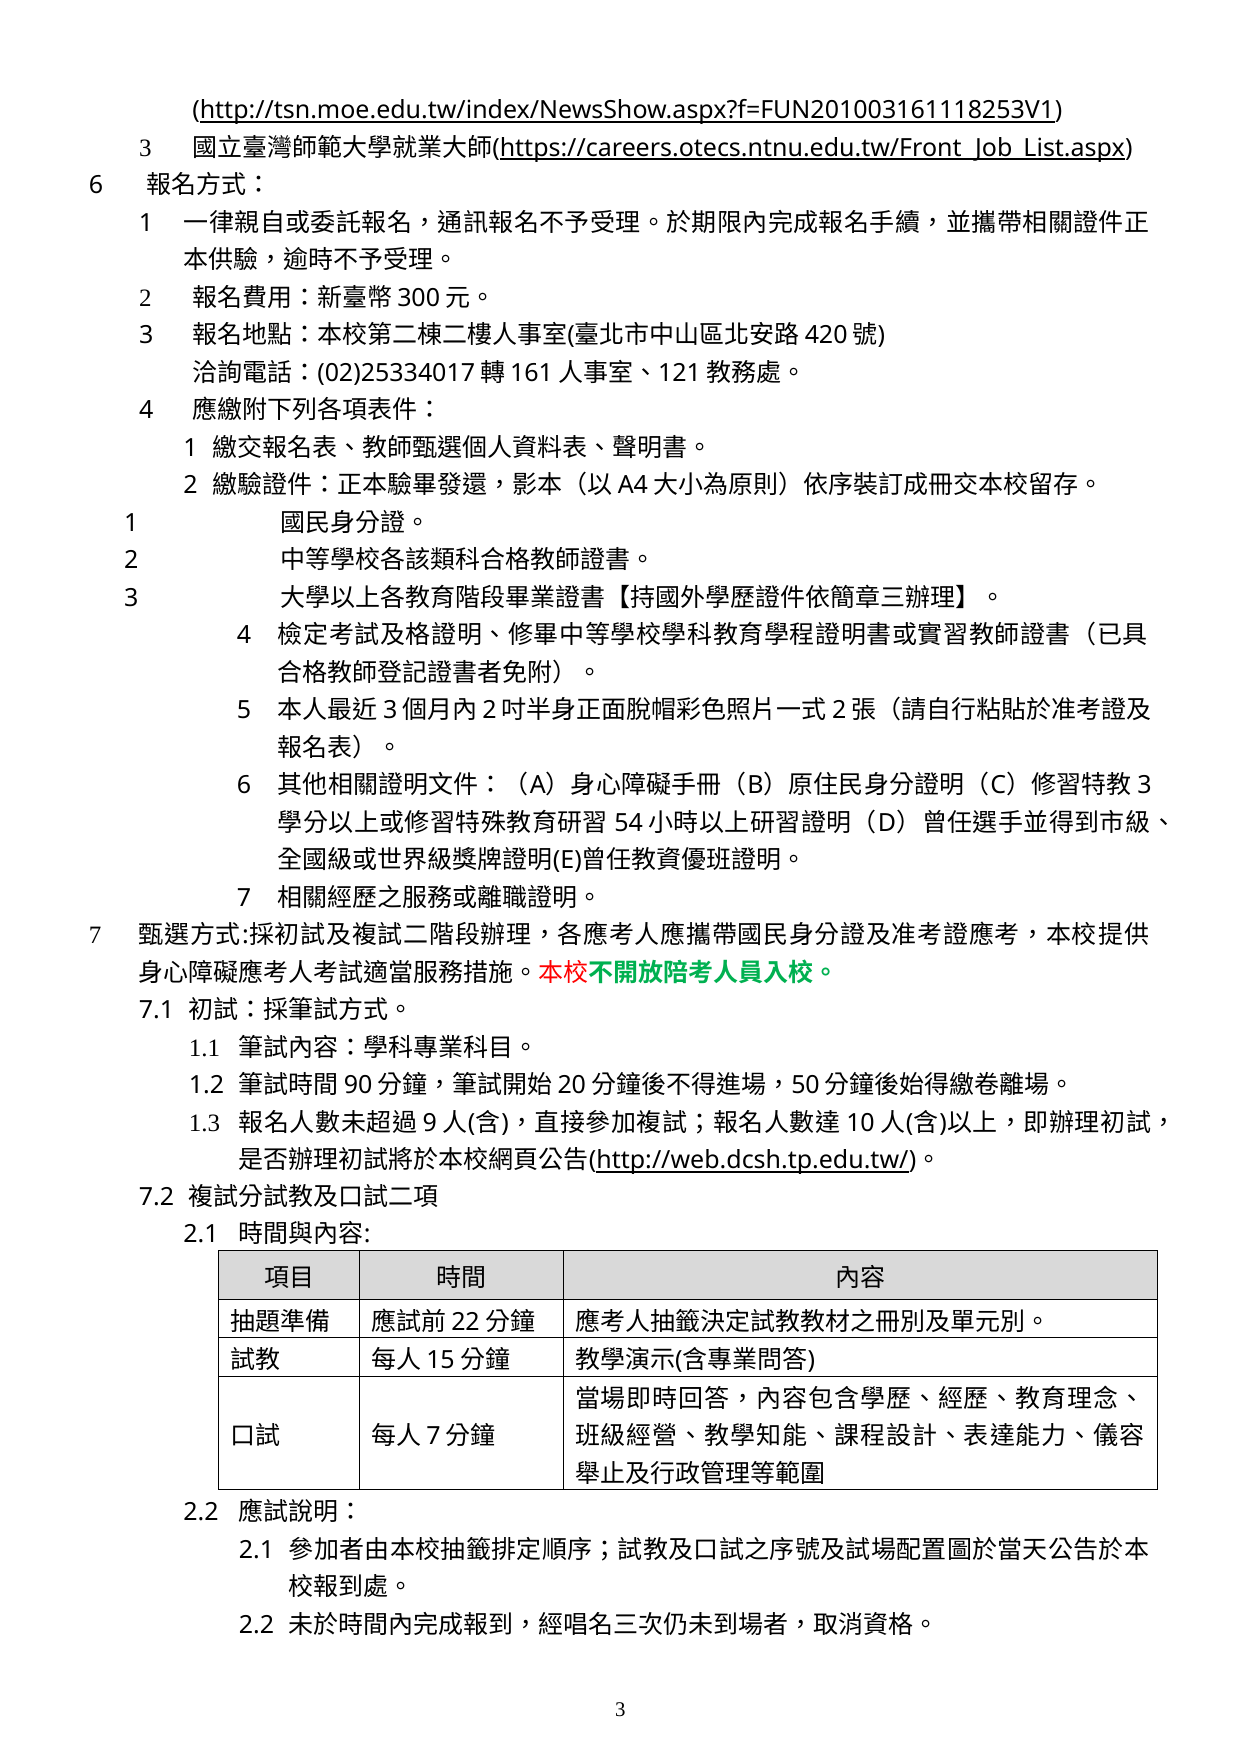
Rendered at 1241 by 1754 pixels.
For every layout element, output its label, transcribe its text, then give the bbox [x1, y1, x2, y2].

list 應試說明： [183, 1490, 1152, 1528]
table_cell 試教 [219, 1338, 359, 1376]
list 報名費用：新臺幣300元。 [139, 276, 1152, 314]
list 初試：採筆試方式。 [139, 989, 1152, 1026]
list 國民身分證。 [89, 501, 1152, 539]
table_header 內容 [564, 1251, 1157, 1299]
list 報名方式： [89, 164, 1152, 201]
table_cell 每人15分鐘 [360, 1338, 563, 1376]
list 檢定考試及格證明、修畢中等學校學科教育學程證明書或實習教師證書（已具合格教師登記證書者免附）。 [237, 614, 1152, 689]
list 應繳附下列各項表件： [139, 389, 1152, 426]
list 本人最近3個月內2吋半身正面脫帽彩色照片一式2張（請自行粘貼於准考證及報名表）。 [237, 689, 1152, 764]
list 一律親自或委託報名，通訊報名不予受理。於期限內完成報名手續，並攜帶相關證件正本供驗，逾時不予受理。 [139, 201, 1152, 276]
list 複試分試教及口試二項 [139, 1176, 1152, 1212]
table_header 時間 [360, 1251, 563, 1299]
list 相關經歷之服務或離職證明。 [237, 876, 1152, 914]
table_cell 抽題準備 [219, 1300, 359, 1337]
list 報名地點：本校第二棟二樓人事室(臺北市中山區北安路420號) 洽詢電話：(02)25334017轉161人事室、121教務處。 [139, 314, 1152, 389]
list 甄選方式:採初試及複試二階段辦理，各應考人應攜帶國民身分證及准考證應考，本校提供 身心障礙應考人考試適當服務措施。本校不開放陪考人員入校。 [89, 914, 1152, 989]
list 筆試時間90分鐘，筆試開始20分鐘後不得進場，50分鐘後始得繳卷離場。 [189, 1064, 1152, 1101]
list 國立臺灣師範大學就業大師(https://careers.otecs.ntnu.edu.tw/Front_Job_List.aspx) [139, 126, 1152, 164]
list 繳交報名表、教師甄選個人資料表、聲明書。 [183, 426, 1152, 464]
list 筆試內容：學科專業科目。 [189, 1026, 1152, 1064]
list 中等學校各該類科合格教師證書。 [89, 539, 1152, 576]
list 未於時間內完成報到，經唱名三次仍未到場者，取消資格。 [239, 1603, 1152, 1640]
list 報名人數未超過9人(含)，直接參加複試；報名人數達10人(含)以上，即辦理初試，是否辦理初試將於本校網頁公告(http://web.dcsh.tp.edu.tw/)。 [189, 1101, 1152, 1176]
list 大學以上各教育階段畢業證書【持國外學歷證件依簡章三辦理】。 [89, 576, 1152, 614]
list (http://tsn.moe.edu.tw/index/NewsShow.aspx?f=FUN201003161118253V1) [139, 89, 1152, 126]
table_cell 教學演示(含專業問答) [564, 1338, 1157, 1376]
list 參加者由本校抽籤排定順序；試教及口試之序號及試場配置圖於當天公告於本校報到處。 [239, 1528, 1152, 1603]
list 時間與內容: [183, 1212, 1152, 1250]
list 其他相關證明文件：（A）身心障礙手冊（B）原住民身分證明（C）修習特教3學分以上或修習特殊教育研習54小時以上研習證明（D）曾任選手並得到市級、全國級或世界級獎牌證明(E)曾任教資優班證明。 [237, 764, 1152, 876]
table_cell 當場即時回答，內容包含學歷、經歷、教育理念、班級經營、教學知能、課程設計、表達能力、儀容舉止及行政管理等範圍 [564, 1377, 1157, 1489]
table_cell 應試前22分鐘 [360, 1300, 563, 1337]
table_cell 口試 [219, 1377, 359, 1489]
list 繳驗證件：正本驗畢發還，影本（以A4大小為原則）依序裝訂成冊交本校留存。 [183, 464, 1152, 501]
table_cell 應考人抽籤決定試教教材之冊別及單元別。 [564, 1300, 1157, 1337]
table_cell 每人7分鐘 [360, 1377, 563, 1489]
table_header 項目 [219, 1251, 359, 1299]
